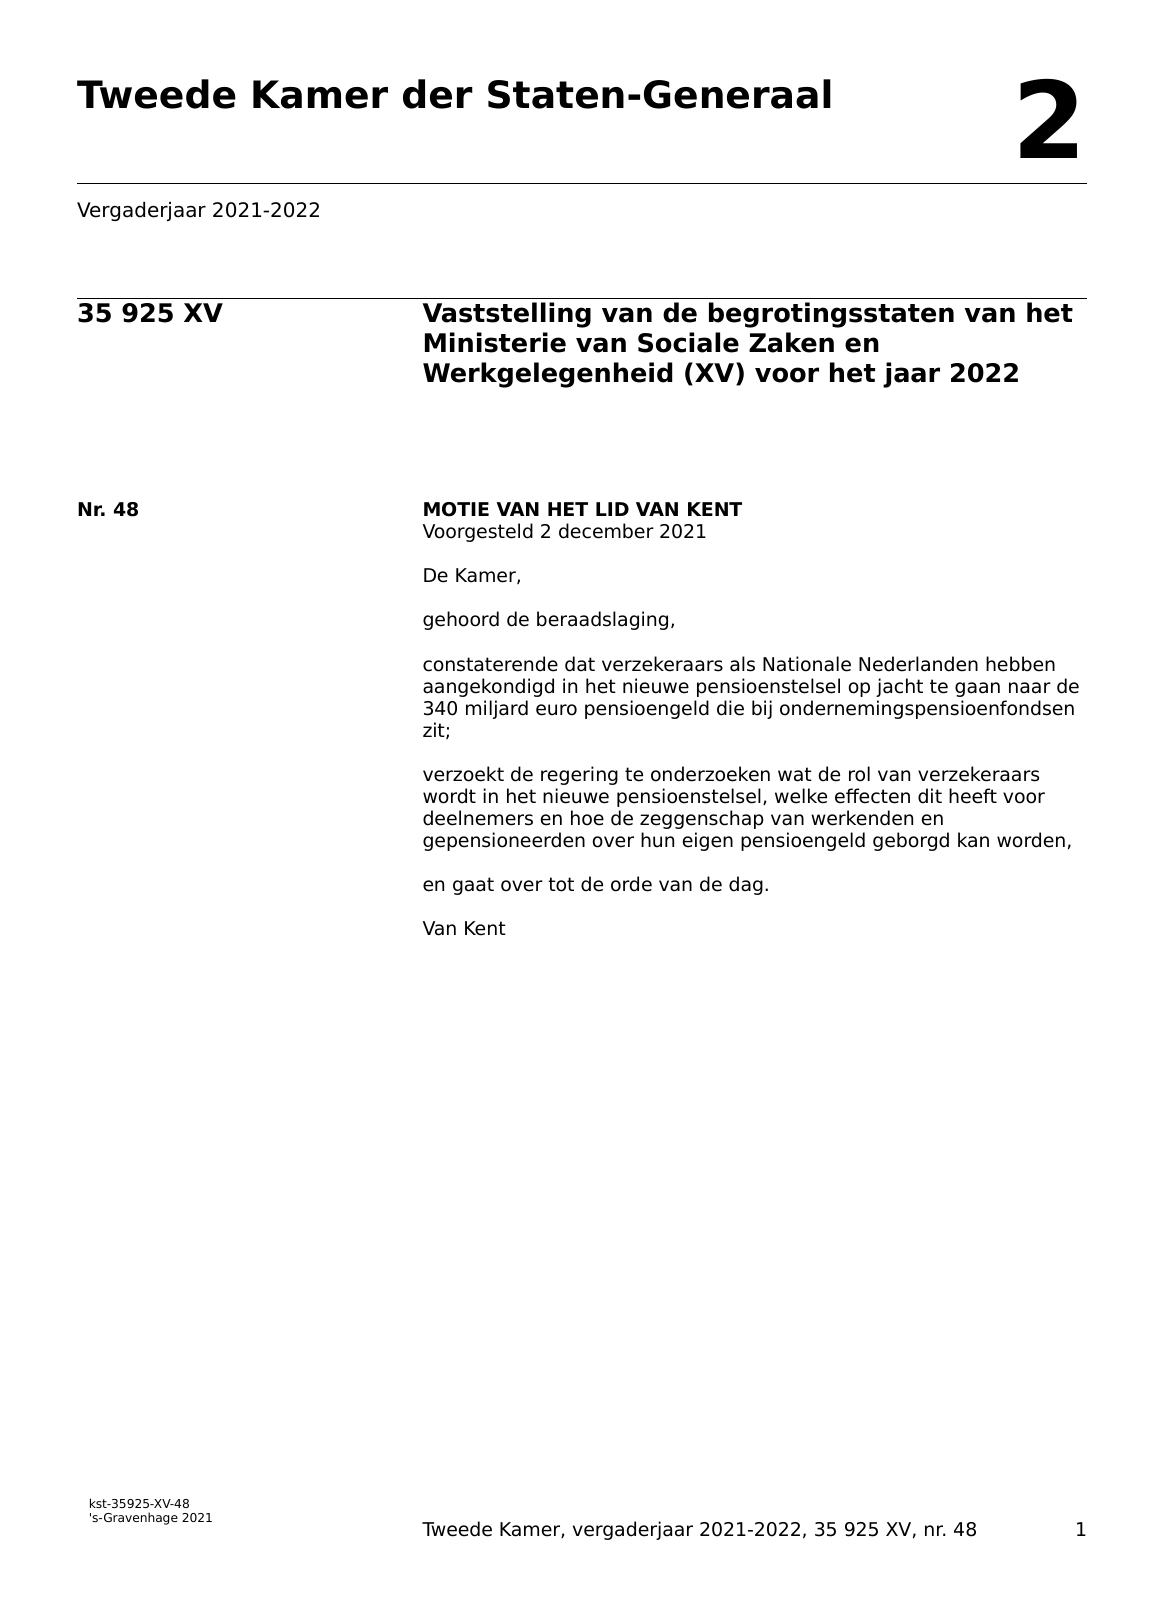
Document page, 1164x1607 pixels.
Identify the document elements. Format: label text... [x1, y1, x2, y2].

text en gaat over tot de orde van de dag. [422, 874, 1087, 896]
subtitle Nr. 48 MOTIE VAN HET LID VAN KENT [77, 499, 1087, 521]
text Van Kent [422, 918, 1087, 940]
subtitle 35 925 XV Vaststelling van de begrotingsstaten van het Ministerie van Sociale Zaken en Werkgelegenheid (XV) voor het jaar 2022 [77, 299, 1087, 388]
table_cell Vergaderjaar 2021-2022 [77, 184, 1087, 298]
text 's-Gravenhage 2021 [88, 1511, 323, 1525]
text De Kamer, [422, 565, 1087, 587]
table_header 2 [886, 59, 1087, 183]
text kst-35925-XV-48 [88, 1497, 323, 1511]
text Voorgesteld 2 december 2021 [422, 521, 1087, 543]
text verzoekt de regering te onderzoeken wat de rol van verzekeraars wordt in het nieuwe pensioenstelsel, welke effecten dit heeft voor deelnemers en hoe de zeggenschap van werkenden en gepensioneerden over hun eigen pensioengeld geborgd kan worden, [422, 764, 1087, 852]
text constaterende dat verzekeraars als Nationale Nederlanden hebben aangekondigd in het nieuwe pensioenstelsel op jacht te gaan naar de 340 miljard euro pensioengeld die bij ondernemingspensioenfondsen zit; [422, 653, 1087, 741]
table_header Tweede Kamer der Staten-Generaal [77, 59, 886, 183]
text gehoord de beraadslaging, [422, 609, 1087, 631]
